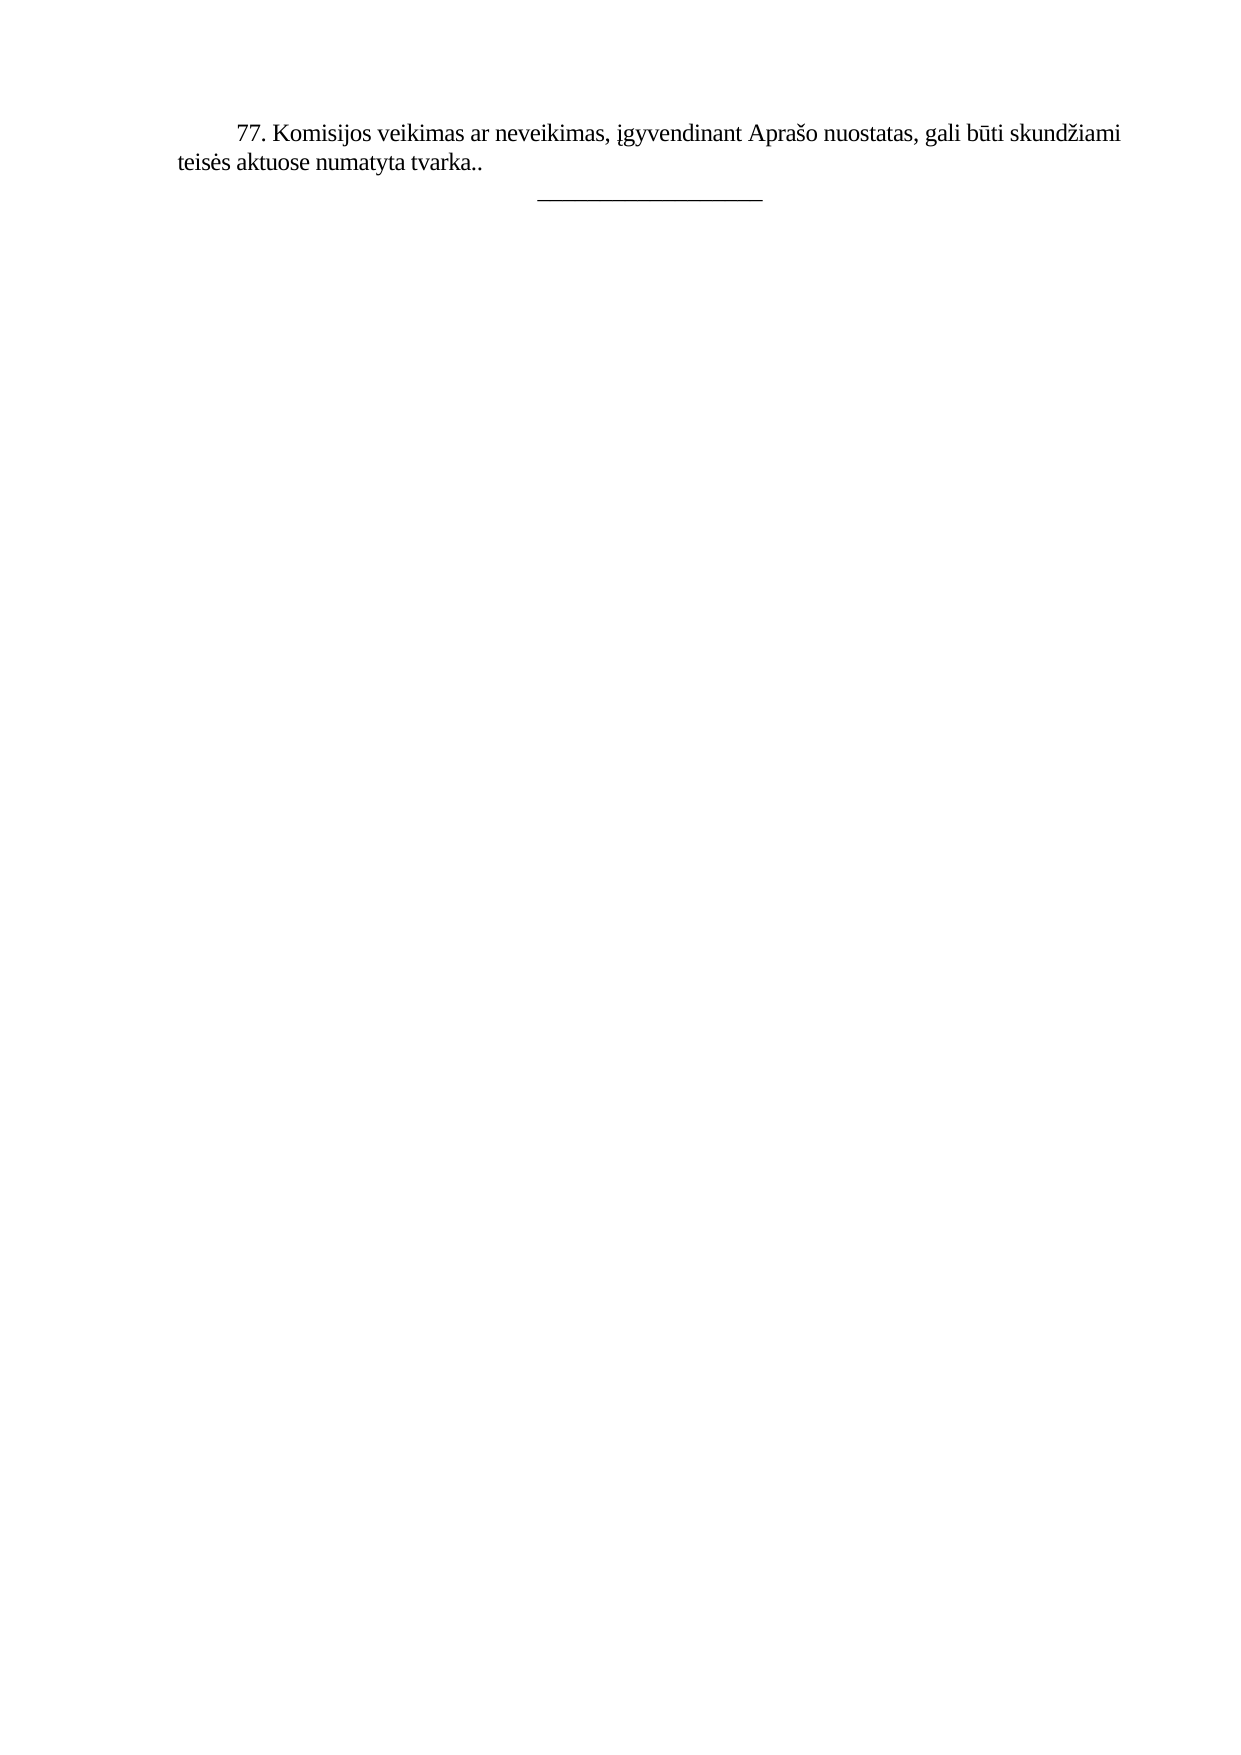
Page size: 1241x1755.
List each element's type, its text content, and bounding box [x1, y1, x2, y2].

text __________________ [177, 176, 1122, 204]
text 77. Komisijos veikimas ar neveikimas, įgyvendinant Aprašo nuostatas, gali būti skundžiami teisės aktuose numatyta tvarka.. [177, 118, 1122, 176]
